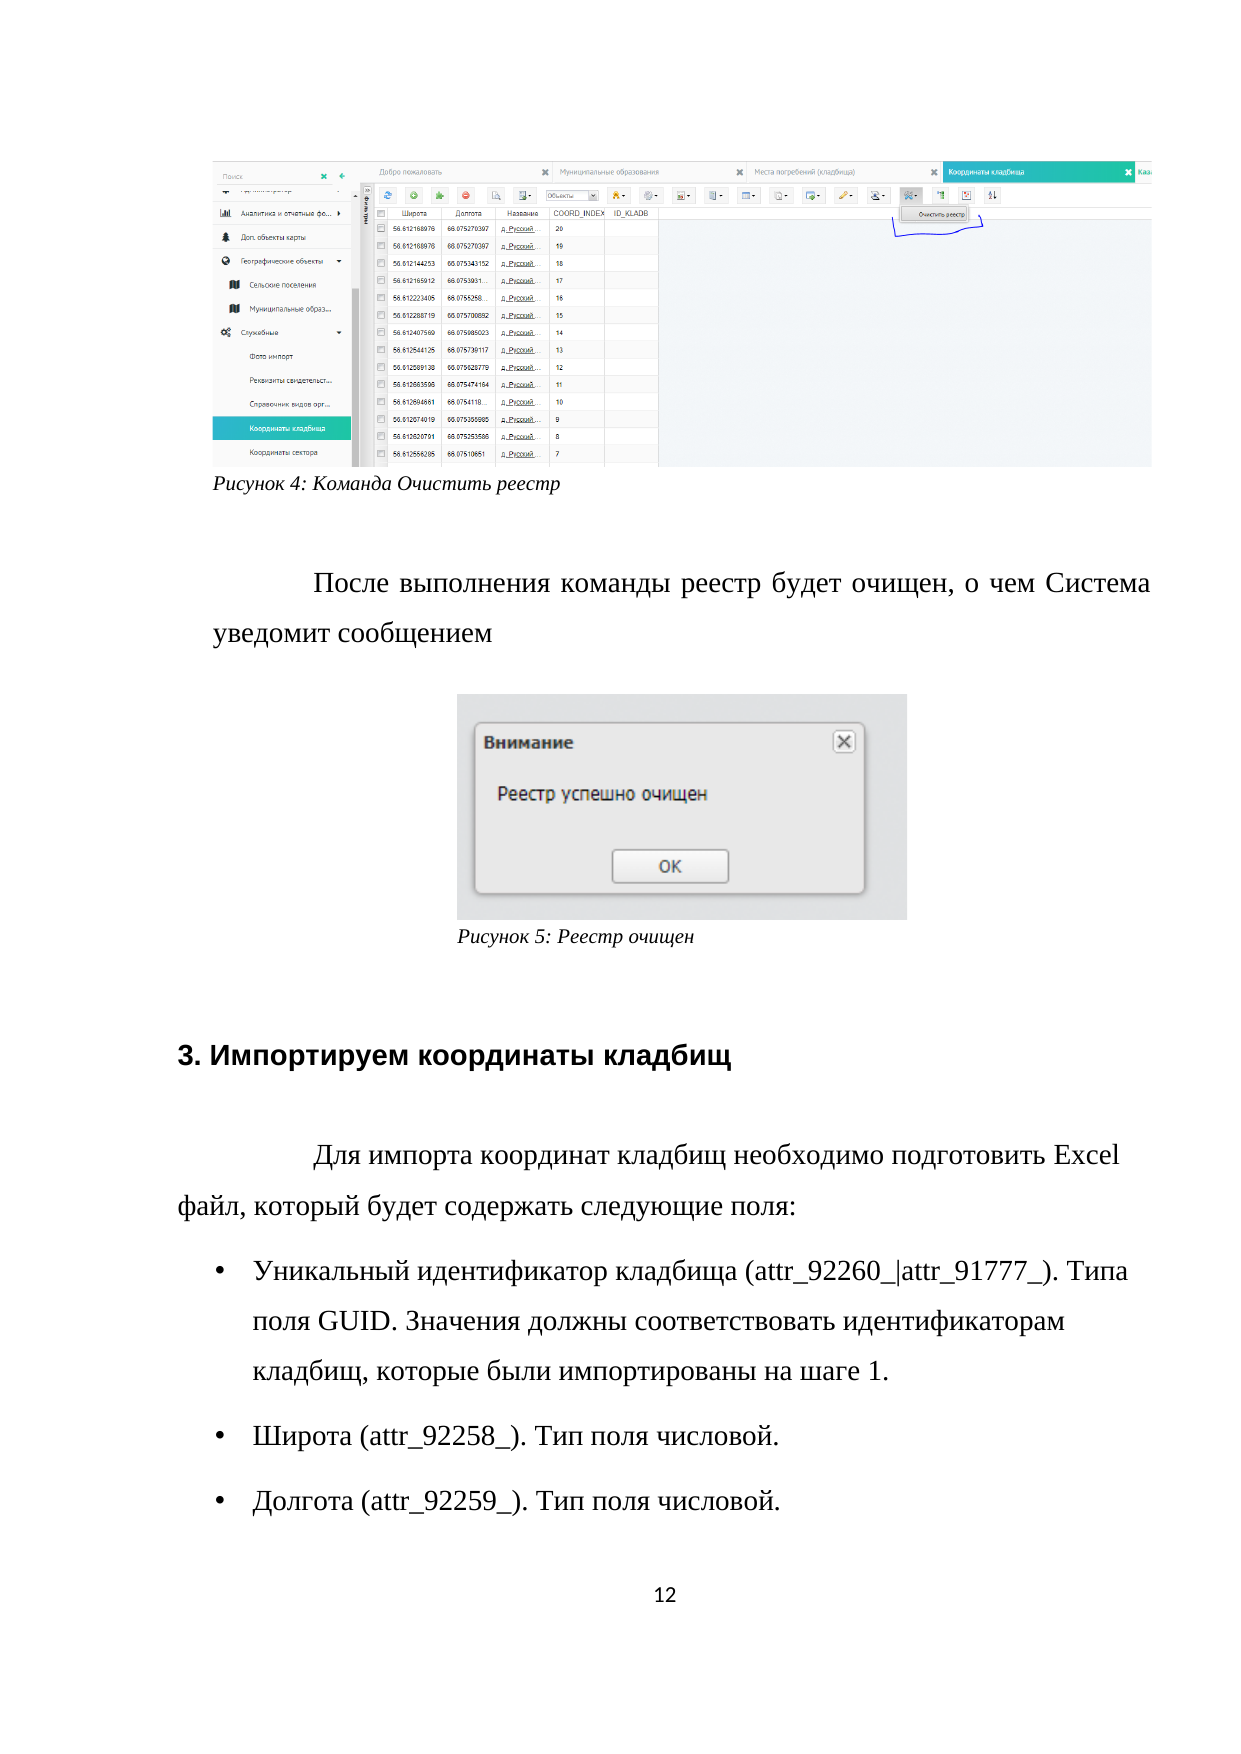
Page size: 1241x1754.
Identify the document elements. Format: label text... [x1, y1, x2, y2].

text После выполнения команды реестр будет очищен, о чем Система уведомит сообщением [213, 565, 1152, 648]
picture [212, 160, 1152, 467]
text Рисунок 4: Команда Очистить реестр [213, 467, 1152, 495]
picture [457, 694, 908, 920]
text Рисунок 5: Реестр очищен [457, 920, 907, 948]
list Уникальный идентификатор кладбища (attr_92260_|attr_91777_). Типа поля GUID. Значения должны соответствовать идентификаторам кладбищ, которые были импортированы на шаге 1. [215, 1253, 1152, 1387]
list Широта (attr_92258_). Тип поля числовой. [215, 1418, 1152, 1452]
subtitle 3. Импортируем координаты кладбищ [177, 1038, 1152, 1072]
list Долгота (attr_92259_). Тип поля числовой. [215, 1483, 1152, 1517]
text Для импорта координат кладбищ необходимо подготовить Excel файл, который будет содержать следующие поля: [177, 1137, 1152, 1221]
